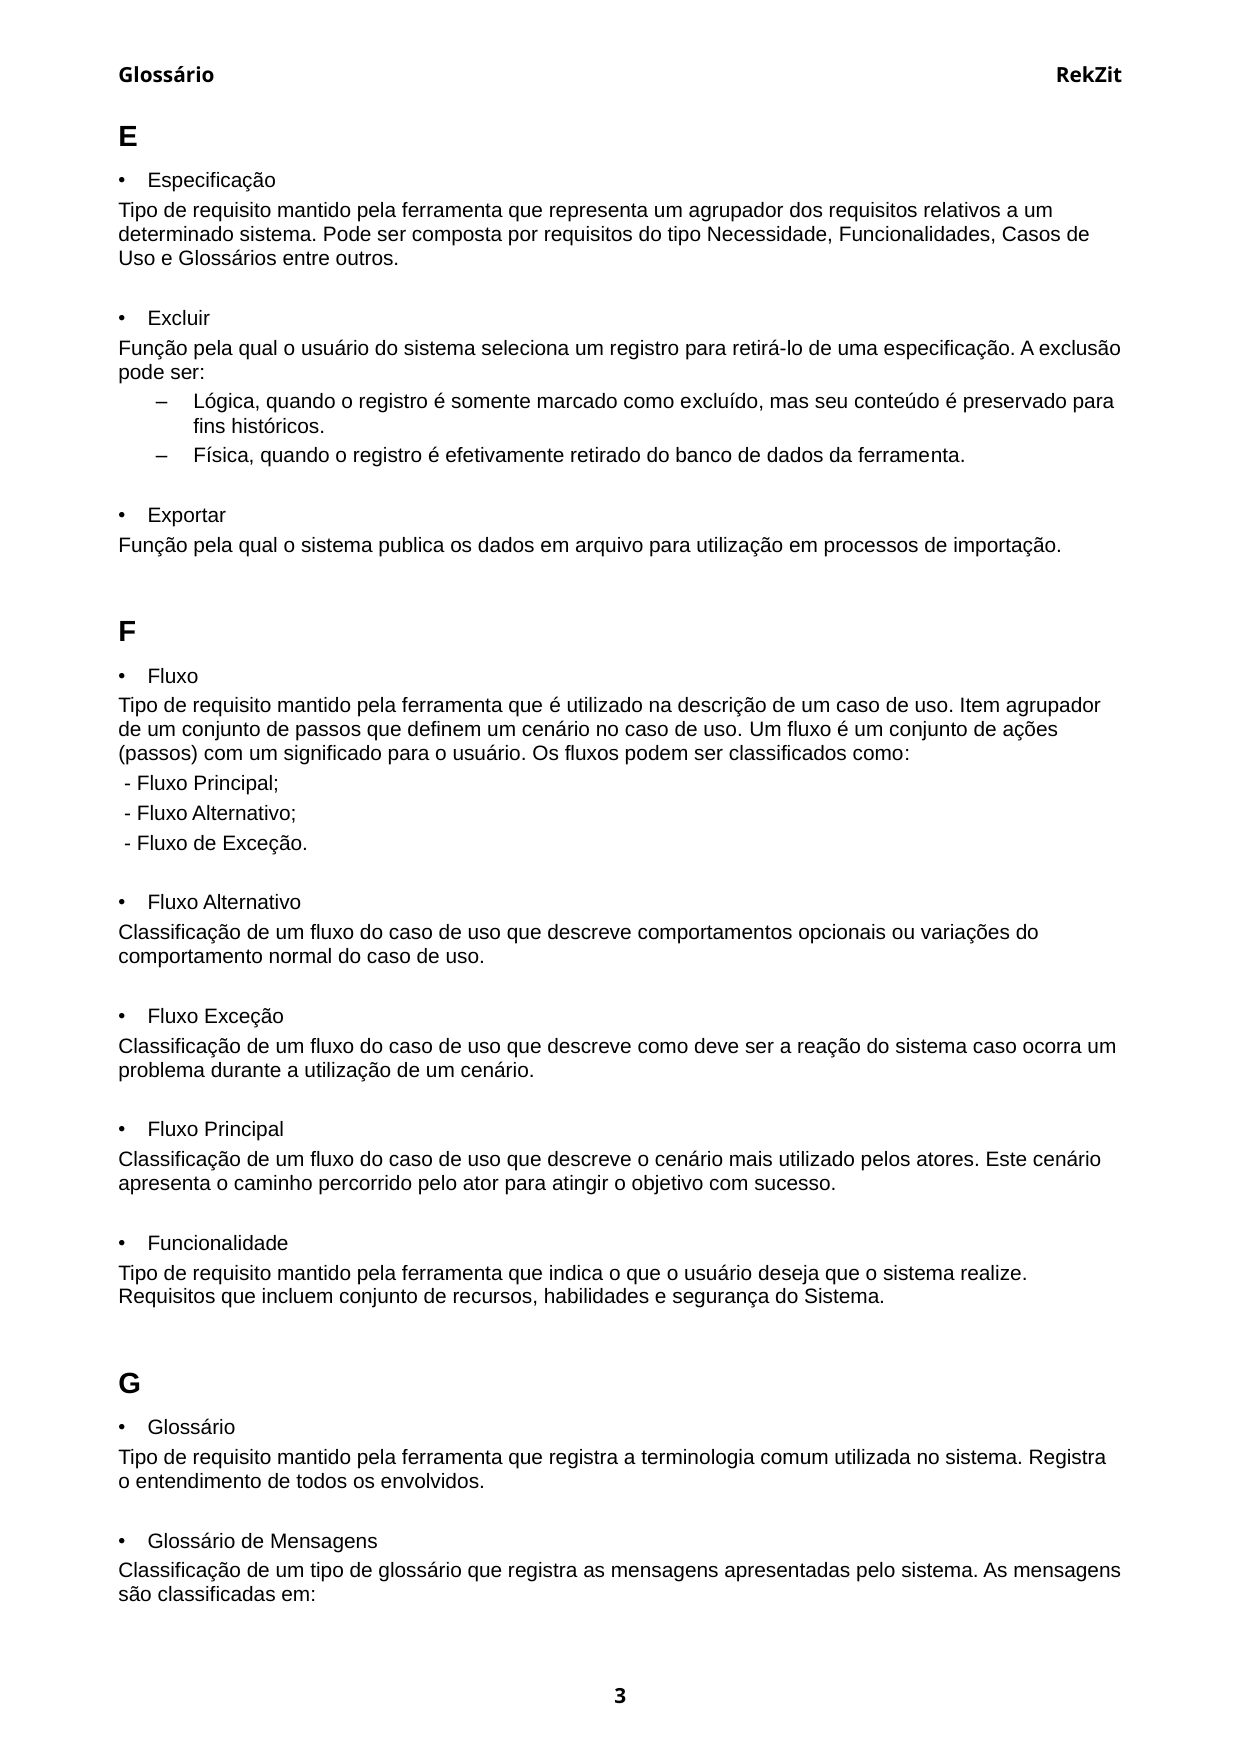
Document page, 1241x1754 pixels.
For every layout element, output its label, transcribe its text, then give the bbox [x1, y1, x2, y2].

text Classificação de um fluxo do caso de uso que descreve como deve ser a reação do sistema caso ocorra um problema durante a utilização de um cenário. [118, 1033, 1122, 1081]
text Tipo de requisito mantido pela ferramenta que indica o que o usuário deseja que o sistema realize. Requisitos que incluem conjunto de recursos, habilidades e segurança do Sistema. [118, 1260, 1122, 1308]
list Exportar [118, 503, 1122, 527]
list Excluir [118, 306, 1122, 330]
list Fluxo Principal [118, 1117, 1122, 1141]
text Tipo de requisito mantido pela ferramenta que registra a terminologia comum utilizada no sistema. Registra o entendimento de todos os envolvidos. [118, 1445, 1122, 1493]
text Classificação de um fluxo do caso de uso que descreve o cenário mais utilizado pelos atores. Este cenário apresenta o caminho percorrido pelo ator para atingir o objetivo com sucesso. [118, 1147, 1122, 1195]
text Tipo de requisito mantido pela ferramenta que representa um agrupador dos requisitos relativos a um determinado sistema. Pode ser composta por requisitos do tipo Necessidade, Funcionalidades, Casos de Uso e Glossários entre outros. [118, 198, 1122, 270]
text Função pela qual o usuário do sistema seleciona um registro para retirá-lo de uma especificação. A exclusão pode ser: [118, 336, 1122, 383]
text Função pela qual o sistema publica os dados em arquivo para utilização em processos de importação. [118, 533, 1122, 557]
list Fluxo [118, 663, 1122, 687]
text - Fluxo Alternativo; [118, 801, 1122, 825]
text - Fluxo de Exceção. [118, 831, 1122, 854]
text Tipo de requisito mantido pela ferramenta que é utilizado na descrição de um caso de uso. Item agrupador de um conjunto de passos que definem um cenário no caso de uso. Um fluxo é um conjunto de ações (passos) com um significado para o usuário. Os fluxos podem ser classificados como: [118, 693, 1122, 765]
list Física, quando o registro é efetivamente retirado do banco de dados da ferramenta. [156, 443, 1122, 467]
text Classificação de um fluxo do caso de uso que descreve comportamentos opcionais ou variações do comportamento normal do caso de uso. [118, 920, 1122, 968]
list Glossário [118, 1415, 1122, 1439]
text - Fluxo Principal; [118, 771, 1122, 795]
list Funcionalidade [118, 1231, 1122, 1254]
list Especificação [118, 168, 1122, 192]
text Classificação de um tipo de glossário que registra as mensagens apresentadas pelo sistema. As mensagens são classificadas em: [118, 1558, 1122, 1606]
list Fluxo Exceção [118, 1004, 1122, 1028]
list Glossário de Mensagens [118, 1528, 1122, 1552]
list Fluxo Alternativo [118, 890, 1122, 914]
subtitle G [118, 1366, 1122, 1399]
subtitle F [118, 614, 1122, 648]
list Lógica, quando o registro é somente marcado como excluído, mas seu conteúdo é preservado para fins históricos. [156, 389, 1122, 437]
subtitle E [118, 119, 1122, 153]
